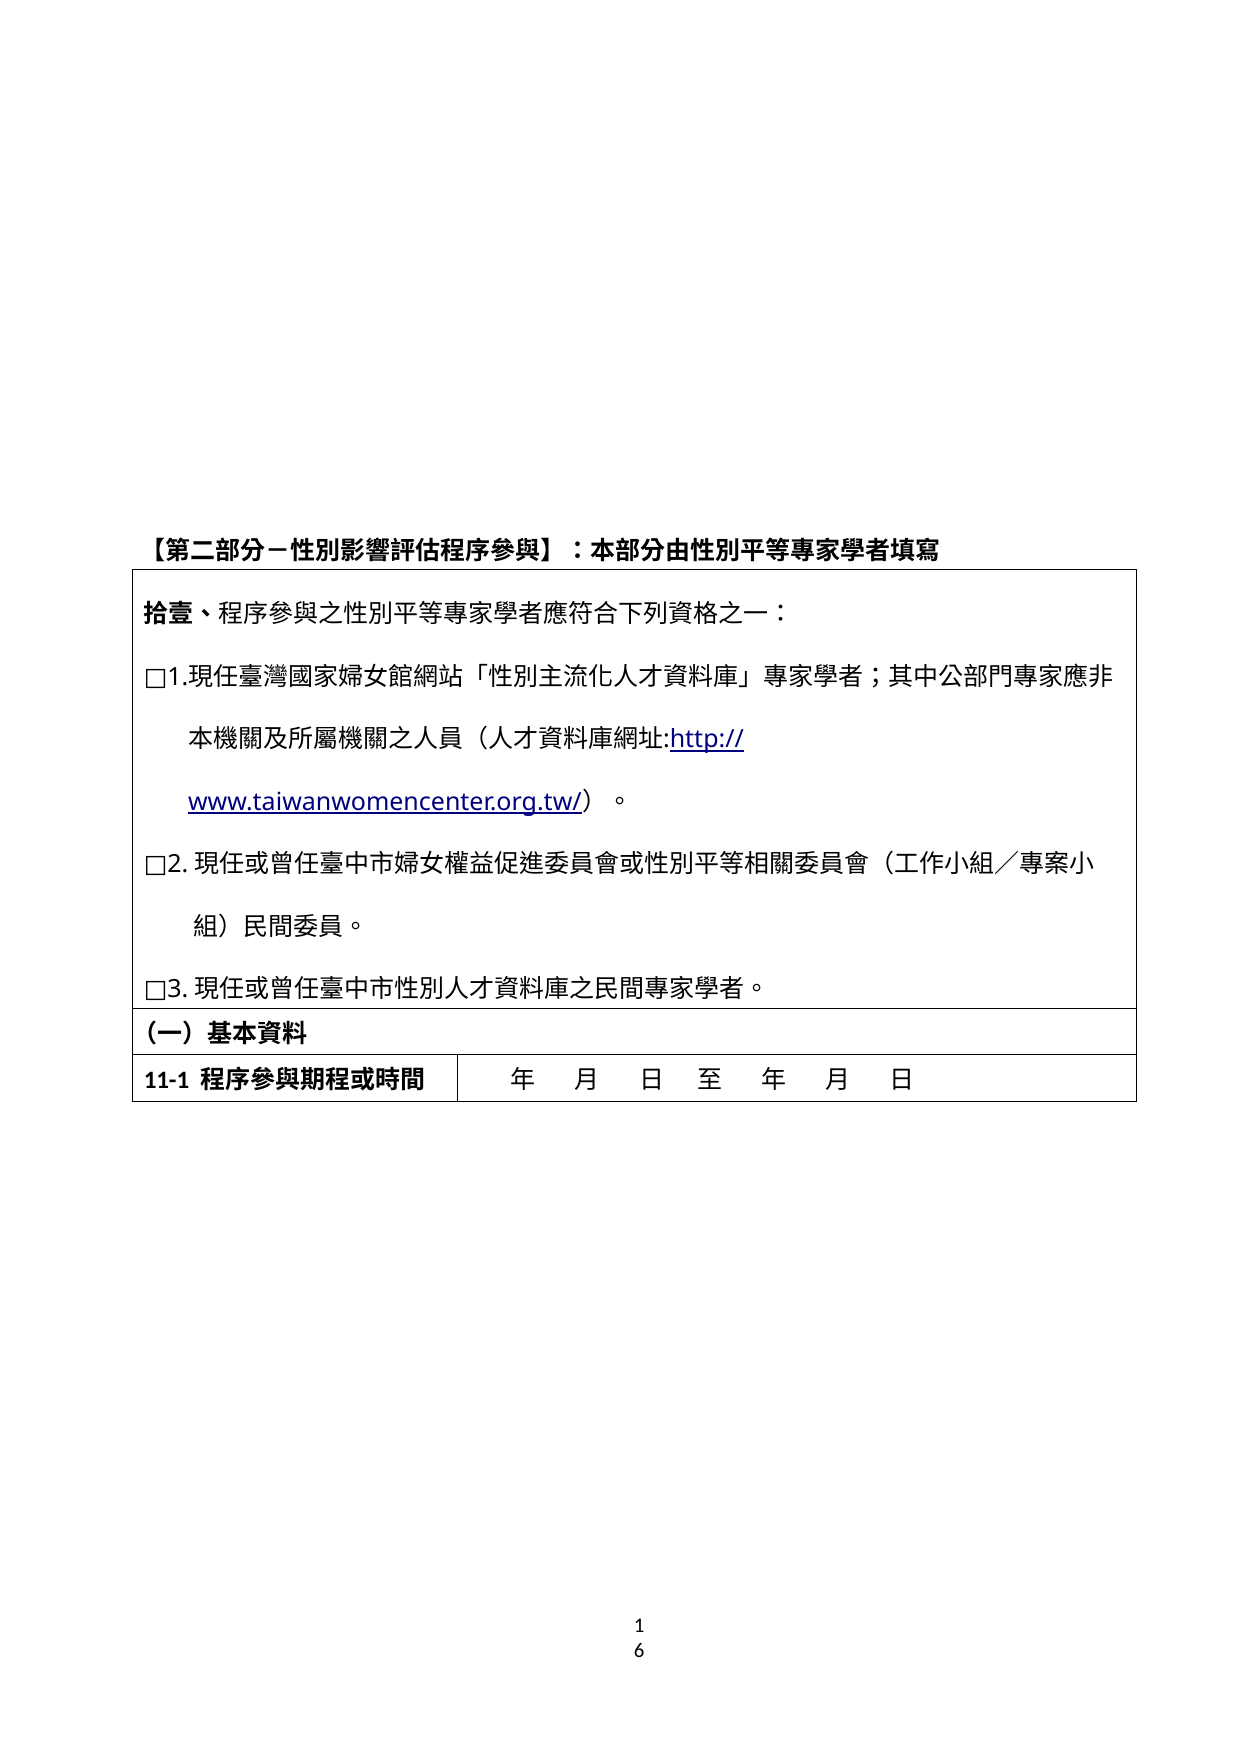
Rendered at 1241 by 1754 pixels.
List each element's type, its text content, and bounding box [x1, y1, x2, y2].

table_cell 11-1 程序參與期程或時間 [133, 1055, 457, 1101]
text 【第二部分－性別影響評估程序參與】：本部分由性別平等專家學者填寫 [140, 507, 1092, 569]
table_cell （一）基本資料 [133, 1009, 1136, 1054]
table_header 拾壹、程序參與之性別平等專家學者應符合下列資格之一： □1.現任臺灣國家婦女館網站「性別主流化人才資料庫」專家學者；其中公部門專家應非本機關及所屬機關之人員（人才資料庫網址:http://www.taiwanwomencenter.org.tw/）。 □2. 現任或曾任臺中市婦女權益促進委員會或性別平等相關委員會（工作小組／專案小組）民間委員。 □3. 現任或曾任臺中市性別人才資料庫之民間專家學者。 [133, 570, 1136, 1008]
table_cell 年 月 日 至 年 月 日 [458, 1055, 1136, 1101]
